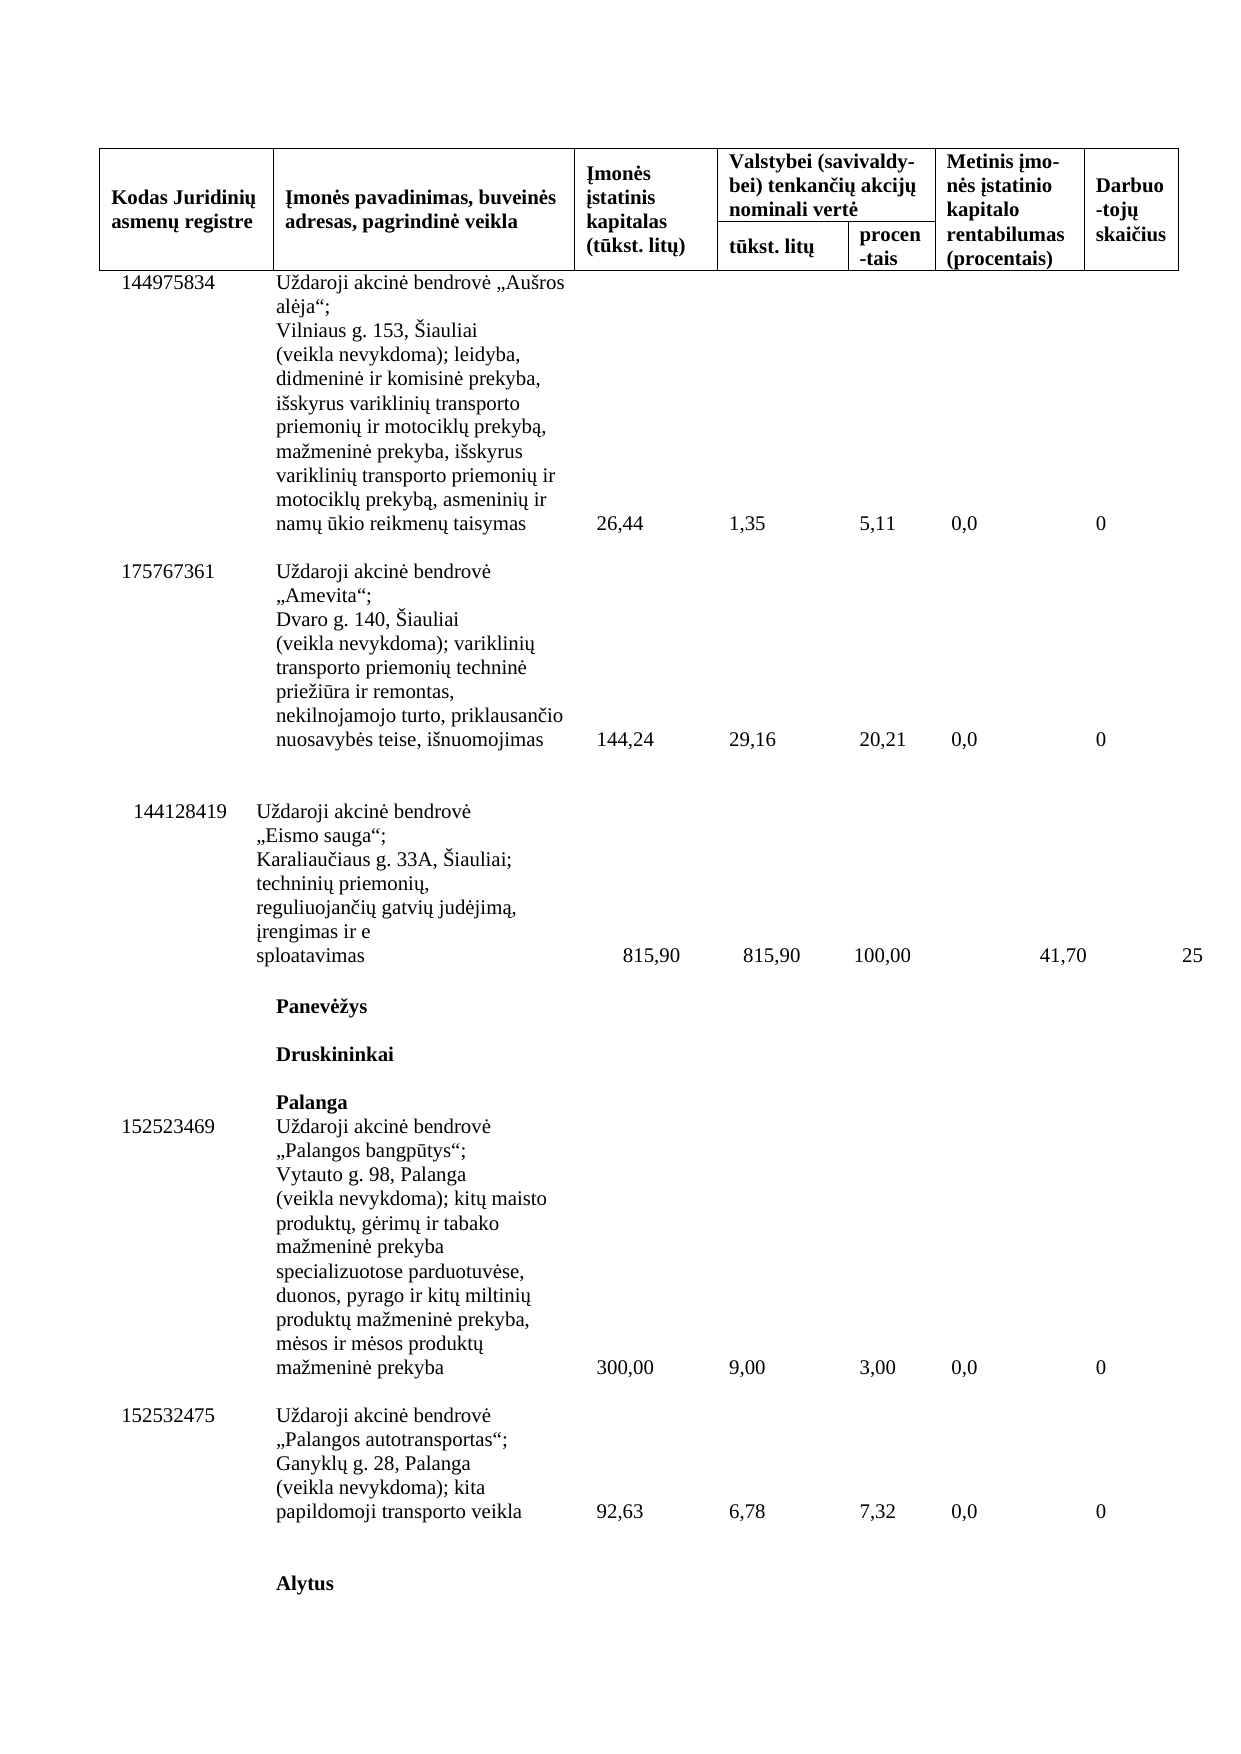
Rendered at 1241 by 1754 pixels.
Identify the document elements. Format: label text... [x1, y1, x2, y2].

table_cell [105, 751, 1183, 775]
table_cell 5,11 [848, 271, 940, 535]
table_cell Druskininkai [265, 1042, 1183, 1066]
table_cell Uždaroji akcinė bendrovė „Palangos bangpūtys“; Vytauto g. 98, Palanga (veikla nevykdoma); kitų maisto produktų, gėrimų ir tabako mažmeninė prekyba specializuotose parduotuvėse, duonos, pyrago ir kitų miltinių produktų mažmeninė prekyba, mėsos ir mėsos produktų mažmeninė prekyba [265, 1114, 585, 1379]
table_header Įmonės pavadinimas, buveinės adresas, pagrindinė veikla [274, 149, 574, 270]
table_cell 92,63 [585, 1403, 718, 1523]
table_cell [100, 1090, 104, 1114]
table_cell [1183, 968, 1198, 994]
table_cell [1183, 751, 1198, 775]
table_cell [1183, 1018, 1198, 1042]
table_cell 0,0 [940, 271, 1084, 535]
table_cell 144128419 [117, 799, 245, 967]
table_header [1183, 148, 1198, 221]
table_cell procen-tais [849, 222, 935, 270]
table_cell 9,00 [718, 1114, 848, 1379]
table_cell 152532475 [105, 1403, 264, 1523]
table_cell [100, 1042, 104, 1066]
table_cell 25 [1098, 799, 1183, 967]
table_cell [1183, 775, 1198, 968]
table_cell [105, 968, 116, 994]
table_cell 6,78 [718, 1403, 848, 1523]
table_cell [1183, 1523, 1198, 1547]
table_cell [100, 1523, 104, 1547]
table_header Įmonės įstatinis kapitalas (tūkst. litų) [575, 149, 717, 270]
table_cell 26,44 [585, 271, 718, 535]
table_cell [105, 1547, 1183, 1571]
table_cell [1183, 1042, 1198, 1066]
table_cell 0,0 [940, 1403, 1084, 1523]
table_cell 0 [1084, 1403, 1183, 1523]
table_cell 0,0 [940, 1114, 1084, 1379]
table_cell [1183, 1403, 1198, 1523]
table_cell Alytus [265, 1571, 1183, 1595]
table_cell Uždaroji akcinė bendrovė „Aušros alėja“; Vilniaus g. 153, Šiauliai (veikla nevykdoma); leidyba, didmeninė ir komisinė prekyba, išskyrus variklinių transporto priemonių ir motociklų prekybą, mažmeninė prekyba, išskyrus variklinių transporto priemonių ir motociklų prekybą, asmeninių ir namų ūkio reikmenų taisymas [265, 271, 585, 535]
table_cell [100, 1066, 104, 1090]
table_cell [100, 751, 104, 775]
table_header Valstybei (savivaldy­bei) tenkančių akcijų nominali vertė [718, 149, 935, 221]
table_cell 144,24 [585, 559, 718, 751]
table_header Metinis įmo­nės įstatinio kapitalo rentabilumas (procentais) [936, 149, 1084, 270]
table_cell [1183, 221, 1198, 270]
table_header [116, 968, 1183, 992]
table_cell [100, 968, 104, 994]
table_cell [100, 271, 104, 535]
table_cell [100, 994, 104, 1018]
table_cell 175767361 [105, 559, 264, 751]
table_cell [1183, 1066, 1198, 1090]
table_cell [105, 1042, 264, 1066]
table_cell 100,00 [811, 799, 922, 967]
table_cell 815,90 [548, 799, 691, 967]
table_header [1179, 148, 1183, 221]
table_cell [100, 775, 104, 968]
table_cell 3,00 [848, 1114, 940, 1379]
table_cell 0 [1084, 559, 1183, 751]
table_cell [1183, 1114, 1198, 1379]
table_cell [1183, 1379, 1198, 1403]
table_cell 300,00 [585, 1114, 718, 1379]
table_cell [105, 1379, 1183, 1403]
table_cell [100, 535, 104, 559]
table_header Darbuo-tojų skaičius [1085, 149, 1178, 270]
table_cell 7,32 [848, 1403, 940, 1523]
table_cell [1183, 1547, 1198, 1571]
table_cell [105, 1090, 264, 1114]
table_cell [105, 775, 1183, 968]
table_cell 20,21 [848, 559, 940, 751]
table_cell [105, 994, 264, 1018]
table_cell [100, 1379, 104, 1403]
table_cell [1183, 1571, 1198, 1595]
table_cell [1179, 221, 1183, 270]
table_cell [105, 1018, 1183, 1042]
table_cell [105, 1066, 1183, 1090]
table_cell [105, 1571, 264, 1595]
table_cell 1,35 [718, 271, 848, 535]
table_cell [100, 1114, 104, 1379]
table_cell [100, 1018, 104, 1042]
table_cell 152523469 [105, 1114, 264, 1379]
table_cell 41,70 [922, 799, 1097, 967]
table_cell Uždaroji akcinė bendrovė „Amevita“; Dvaro g. 140, Šiauliai (veikla nevykdoma); variklinių transporto priemonių techninė priežiūra ir remontas, nekilnojamojo turto, priklausančio nuosavybės teise, išnuomojimas [265, 559, 585, 751]
table_header Kodas Juridinių asmenų registre [100, 149, 273, 270]
table_cell Uždaroji akcinė bendrovė „Eismo sauga“; Karaliaučiaus g. 33A, Šiauliai; techninių priemonių, reguliuojančių gatvių judėjimą, įrengimas ir e sploatavimas [245, 799, 548, 967]
table_cell 0 [1084, 1114, 1183, 1379]
table_cell [105, 1523, 1183, 1547]
table_cell [1183, 270, 1198, 535]
table_cell [1183, 994, 1198, 1018]
table_cell 144975834 [105, 271, 264, 535]
table_cell Uždaroji akcinė bendrovė „Palangos autotransportas“; Ganyklų g. 28, Palanga (veikla nevykdoma); kita papildomoji transporto veikla [265, 1403, 585, 1523]
table_cell [1183, 1090, 1198, 1114]
table_cell [100, 1547, 104, 1571]
table_cell Panevėžys [265, 994, 1183, 1018]
table_cell tūkst. litų [718, 222, 848, 270]
table_cell [1183, 535, 1198, 559]
table_cell [100, 1403, 104, 1523]
table_cell [100, 1571, 104, 1595]
table_cell [100, 559, 104, 751]
table_cell Palanga [265, 1090, 1183, 1114]
table_header [117, 775, 1183, 799]
table_cell [1183, 559, 1198, 751]
table_cell [105, 535, 1183, 559]
table_cell 0 [1084, 270, 1183, 535]
table_cell 0,0 [940, 559, 1084, 751]
table_cell 815,90 [691, 799, 811, 967]
table_cell 29,16 [718, 559, 848, 751]
